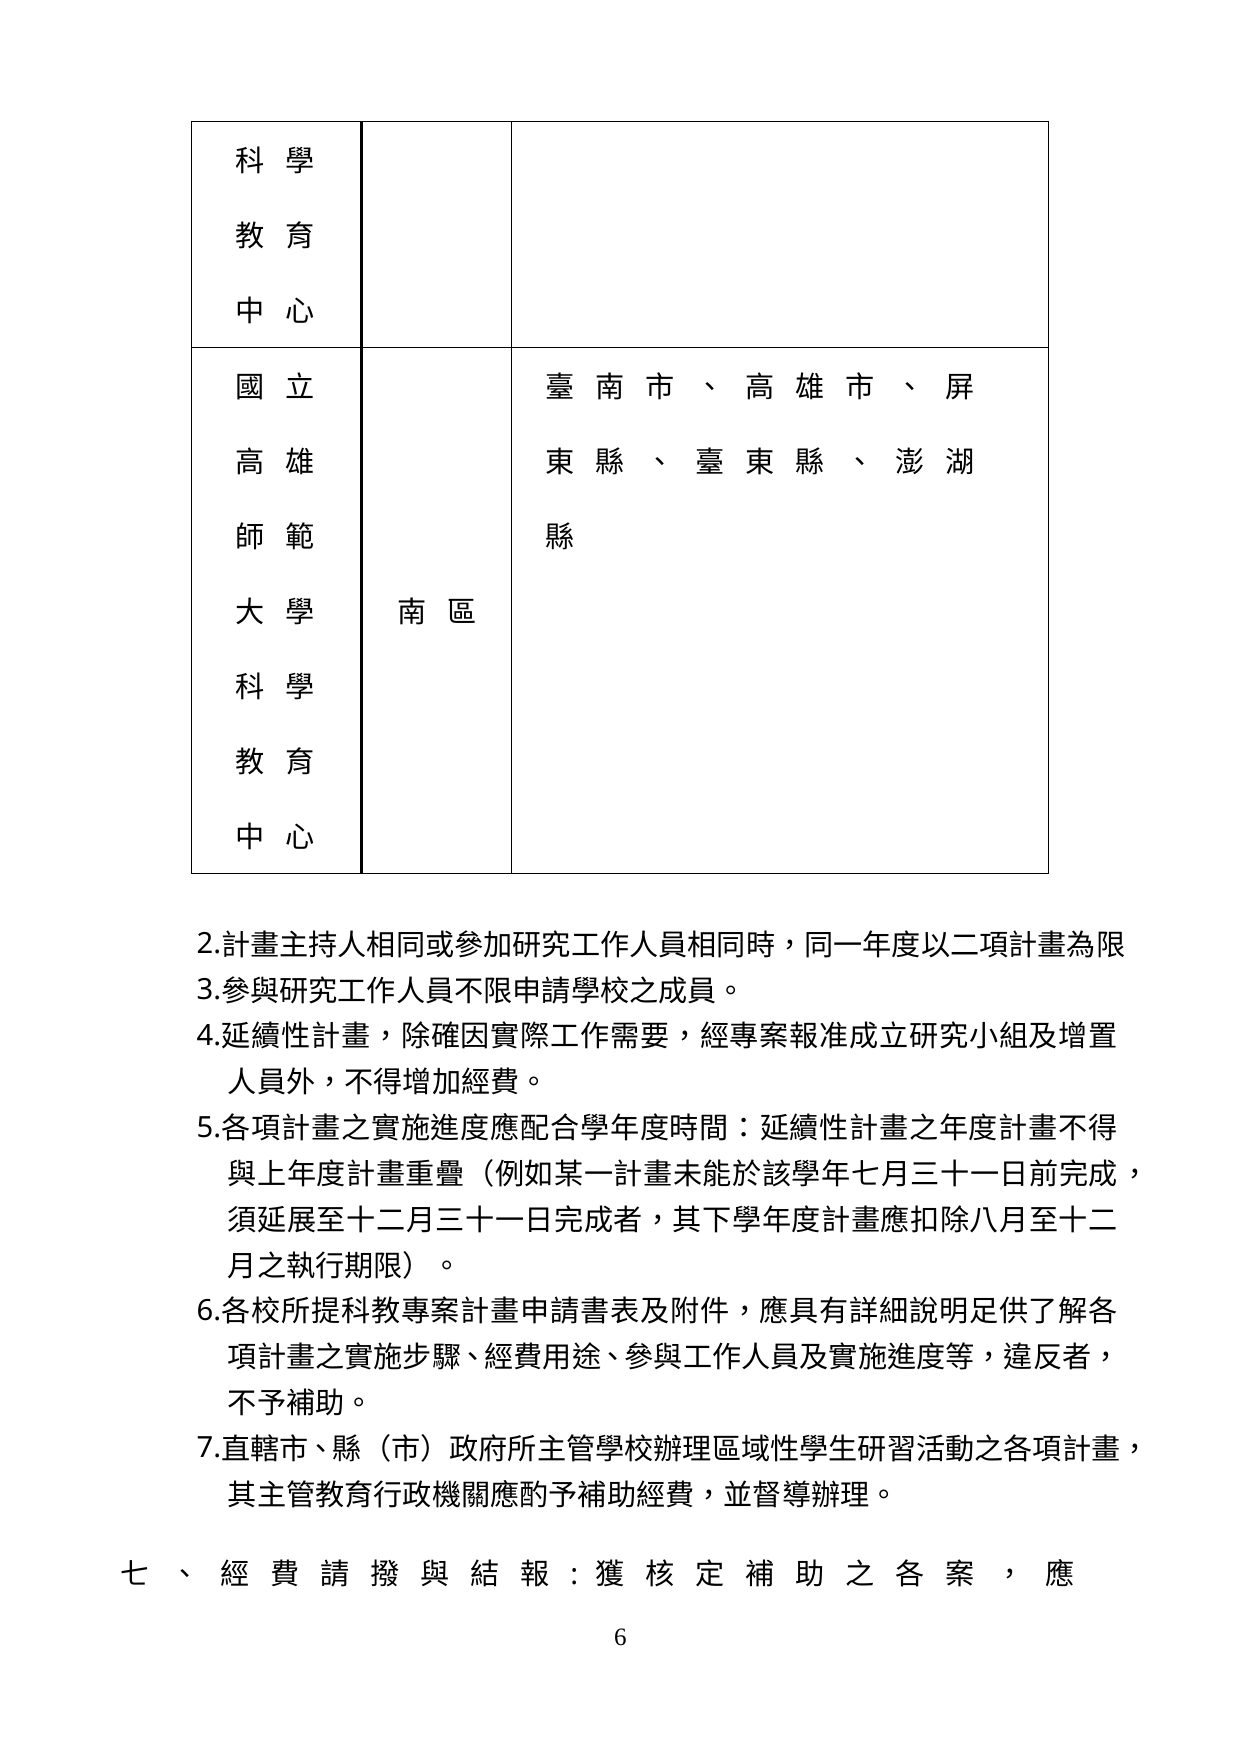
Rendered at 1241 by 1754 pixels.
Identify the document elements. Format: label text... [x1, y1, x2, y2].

table_cell [363, 122, 511, 347]
table_cell 科學教育中心 [192, 122, 360, 347]
table_cell 國立高雄師範大學科學教育中心 [192, 348, 360, 873]
text 2.計畫主持人相同或參加研究工作人員相同時，同一年度以二項計畫為限。 [196, 919, 1120, 965]
text 七、經費請撥與結報: 獲核定補助之各案，應 [120, 1534, 1120, 1609]
table_cell 臺南市、高雄市、屏東縣、臺東縣、澎湖縣 [512, 348, 1048, 873]
text 7.直轄市、縣（市）政府所主管學校辦理區域性學生研習活動之各項計畫，其主管教育行政機關應酌予補助經費，並督導辦理。 [196, 1424, 1120, 1515]
text 6.各校所提科教專案計畫申請書表及附件，應具有詳細說明足供了解各項計畫之實施步驟、經費用途、參與工作人員及實施進度等，違反者，不予補助。 [196, 1286, 1120, 1424]
text 3.參與研究工作人員不限申請學校之成員。 [196, 965, 1120, 1011]
table_cell 南區 [363, 348, 511, 873]
table_cell [512, 122, 1048, 347]
text 5.各項計畫之實施進度應配合學年度時間：延續性計畫之年度計畫不得與上年度計畫重疊（例如某一計畫未能於該學年七月三十一日前完成，須延展至十二月三十一日完成者，其下學年度計畫應扣除八月至十二月之執行期限）。 [196, 1103, 1120, 1286]
text 4.延續性計畫，除確因實際工作需要，經專案報准成立研究小組及增置人員外，不得增加經費。 [196, 1011, 1120, 1103]
